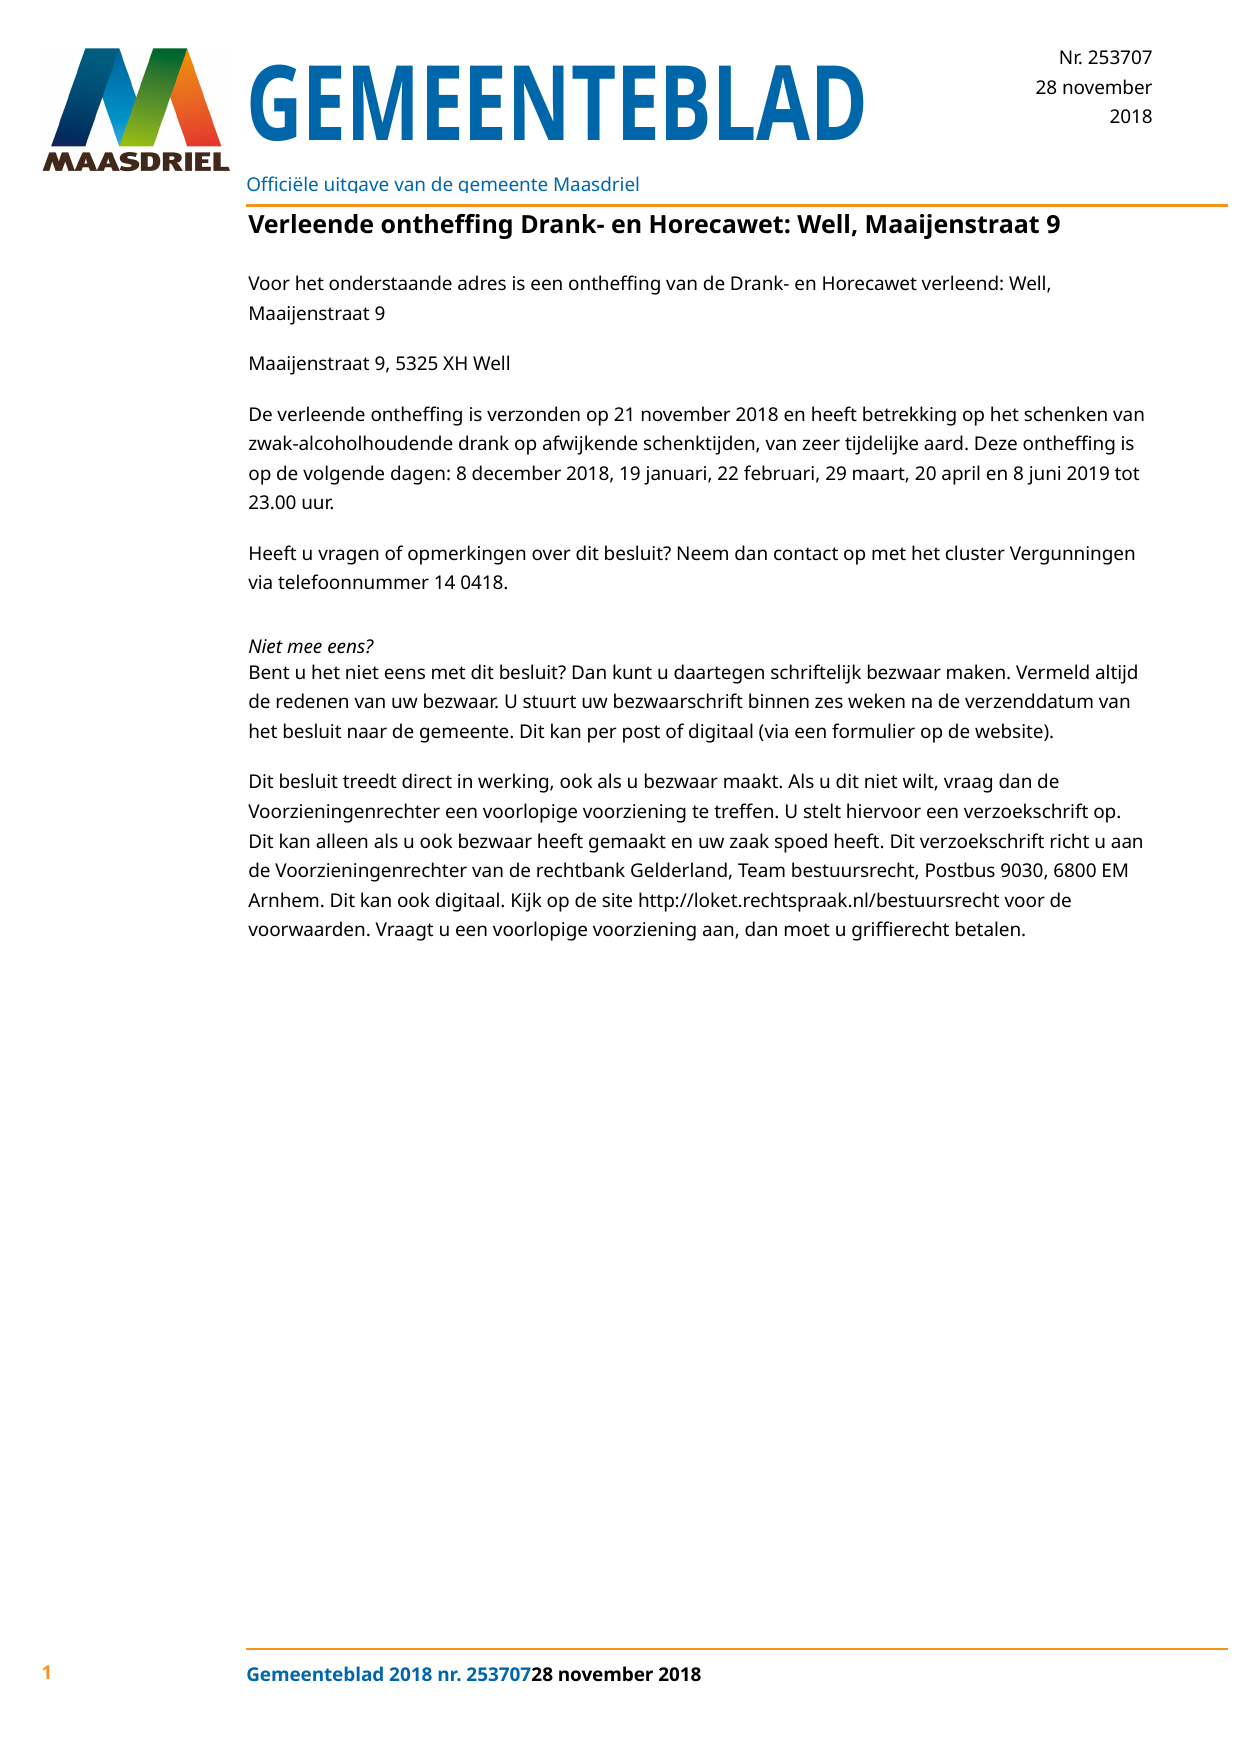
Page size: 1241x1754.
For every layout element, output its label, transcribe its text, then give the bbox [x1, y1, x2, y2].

text Bent u het niet eens met dit besluit? Dan kunt u daartegen schriftelijk bezwaar maken. Vermeld altijd de redenen van uw bezwaar. U stuurt uw bezwaarschrift binnen zes weken na de verzenddatum van het besluit naar de gemeente. Dit kan per post of digitaal (via een formulier op de website). [248, 659, 1152, 744]
text Niet mee eens? [248, 633, 1152, 659]
text Dit besluit treedt direct in werking, ook als u bezwaar maakt. Als u dit niet wilt, vraag dan de Voorzieningenrechter een voorlopige voorziening te treffen. U stelt hiervoor een verzoekschrift op. Dit kan alleen als u ook bezwaar heeft gemaakt en uw zaak spoed heeft. Dit verzoekschrift richt u aan de Voorzieningenrechter van de rechtbank Gelderland, Team bestuursrecht, Postbus 9030, 6800 EM Arnhem. Dit kan ook digitaal. Kijk op de site http://loket.rechtspraak.nl/bestuursrecht voor de voorwaarden. Vraagt u een voorlopige voorziening aan, dan moet u griffierecht betalen. [248, 769, 1152, 942]
text Heeft u vragen of opmerkingen over dit besluit? Neem dan contact op met het cluster Vergunningen via telefoonnummer 14 0418. [248, 540, 1152, 595]
text Voor het onderstaande adres is een ontheffing van de Drank- en Horecawet verleend: Well, Maaijenstraat 9 [248, 270, 1152, 326]
text Verleende ontheffing Drank- en Horecawet: Well, Maaijenstraat 9 [248, 207, 1152, 241]
picture [41, 47, 231, 172]
text De verleende ontheffing is verzonden op 21 november 2018 en heeft betrekking op het schenken van zwak-alcoholhoudende drank op afwijkende schenktijden, van zeer tijdelijke aard. Deze ontheffing is op de volgende dagen: 8 december 2018, 19 januari, 22 februari, 29 maart, 20 april en 8 juni 2019 tot 23.00 uur. [248, 401, 1152, 515]
text Maaijenstraat 9, 5325 XH Well [248, 350, 1152, 376]
